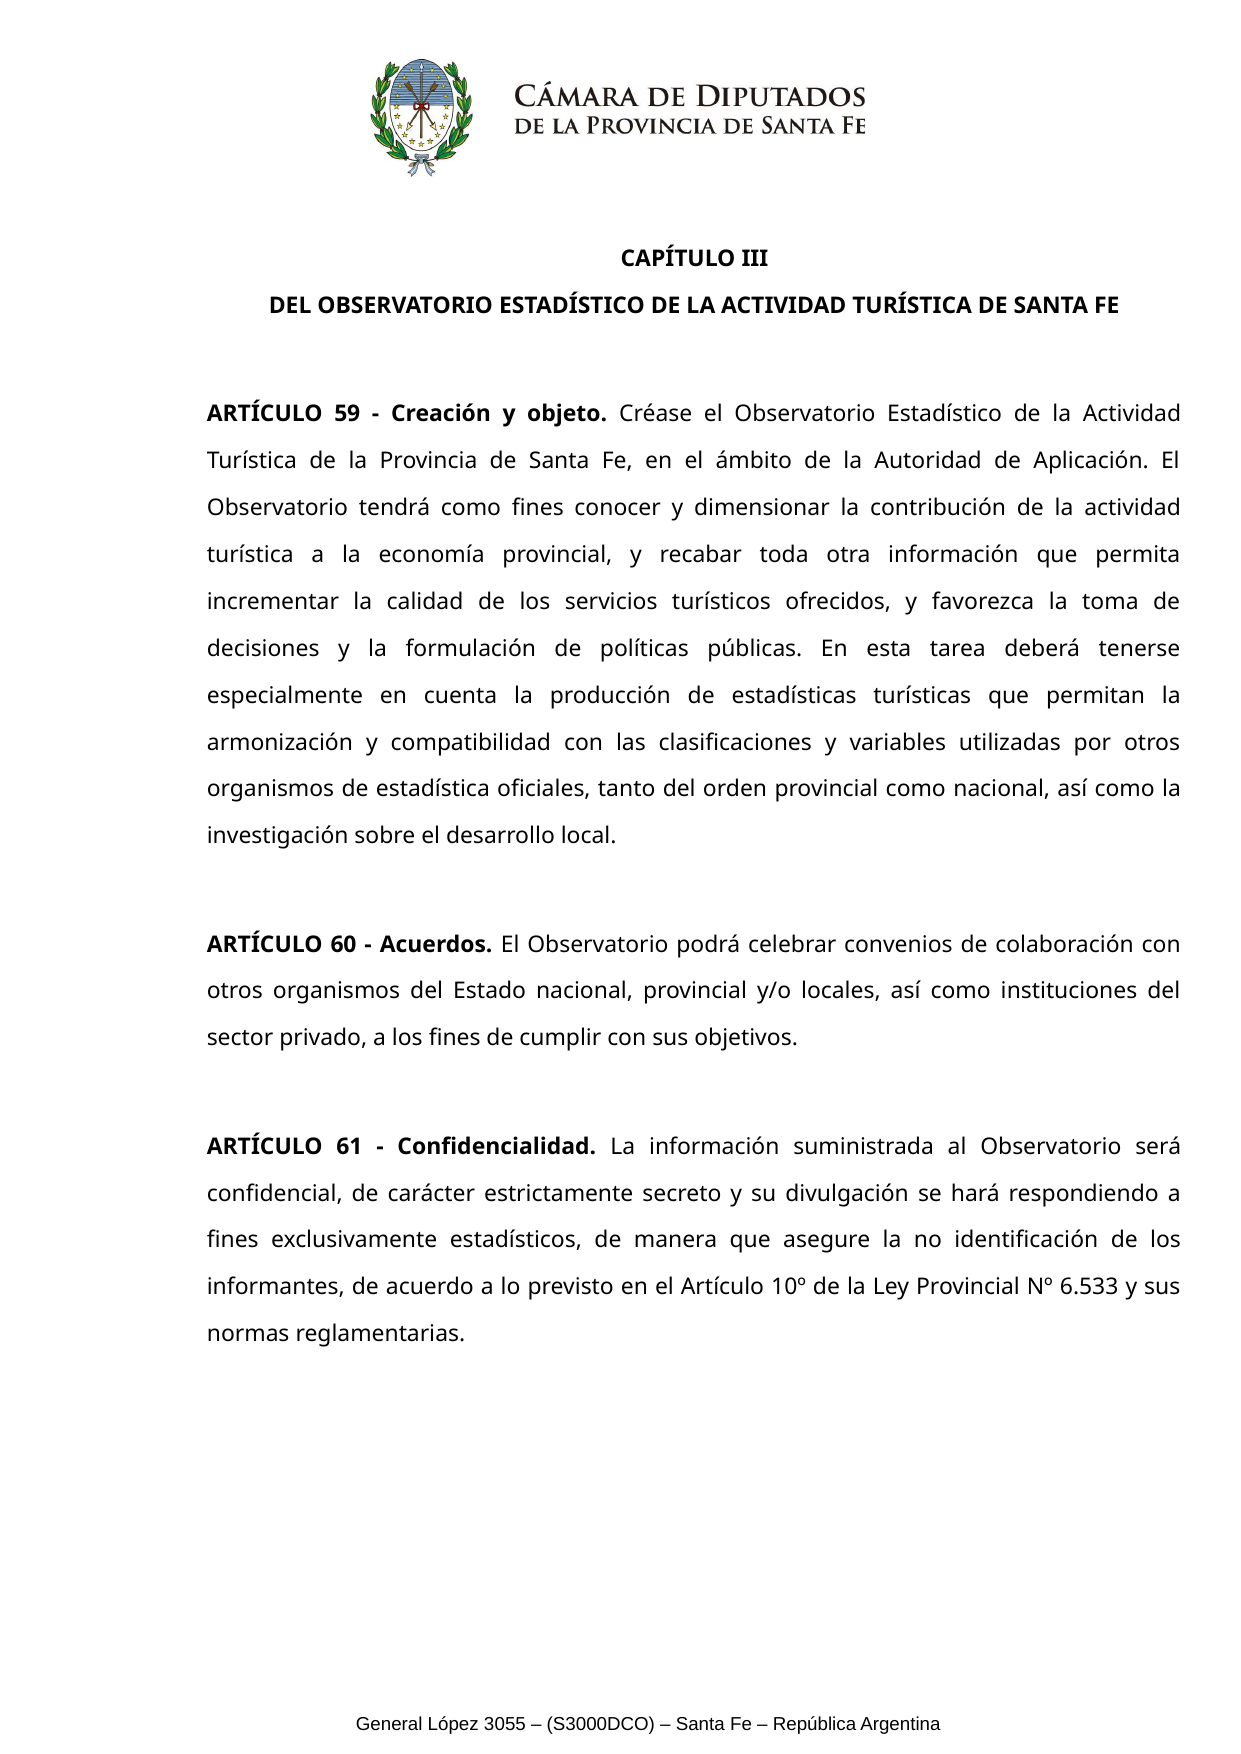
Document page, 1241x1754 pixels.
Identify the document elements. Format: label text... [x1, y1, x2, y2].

text CAPÍTULO III [207, 242, 1182, 273]
picture [370, 59, 866, 181]
text ARTÍCULO 61 - Confidencialidad. La información suministrada al Observatorio será confidencial, de carácter estrictamente secreto y su divulgación se hará respondiendo a fines exclusivamente estadísticos, de manera que asegure la no identificación de los informantes, de acuerdo a lo previsto en el Artículo 10º de la Ley Provincial Nº 6.533 y sus normas reglamentarias. [207, 1130, 1182, 1348]
text DEL OBSERVATORIO ESTADÍSTICO DE LA ACTIVIDAD TURÍSTICA DE SANTA FE [207, 289, 1182, 320]
text ARTÍCULO 60 - Acuerdos. El Observatorio podrá celebrar convenios de colaboración con otros organismos del Estado nacional, provincial y/o locales, así como instituciones del sector privado, a los fines de cumplir con sus objetivos. [207, 928, 1182, 1053]
text ARTÍCULO 59 - Creación y objeto. Créase el Observatorio Estadístico de la Actividad Turística de la Provincia de Santa Fe, en el ámbito de la Autoridad de Aplicación. El Observatorio tendrá como fines conocer y dimensionar la contribución de la actividad turística a la economía provincial, y recabar toda otra información que permita incrementar la calidad de los servicios turísticos ofrecidos, y favorezca la toma de decisiones y la formulación de políticas públicas. En esta tarea deberá tenerse especialmente en cuenta la producción de estadísticas turísticas que permitan la armonización y compatibilidad con las clasificaciones y variables utilizadas por otros organismos de estadística oficiales, tanto del orden provincial como nacional, así como la investigación sobre el desarrollo local. [207, 397, 1182, 851]
